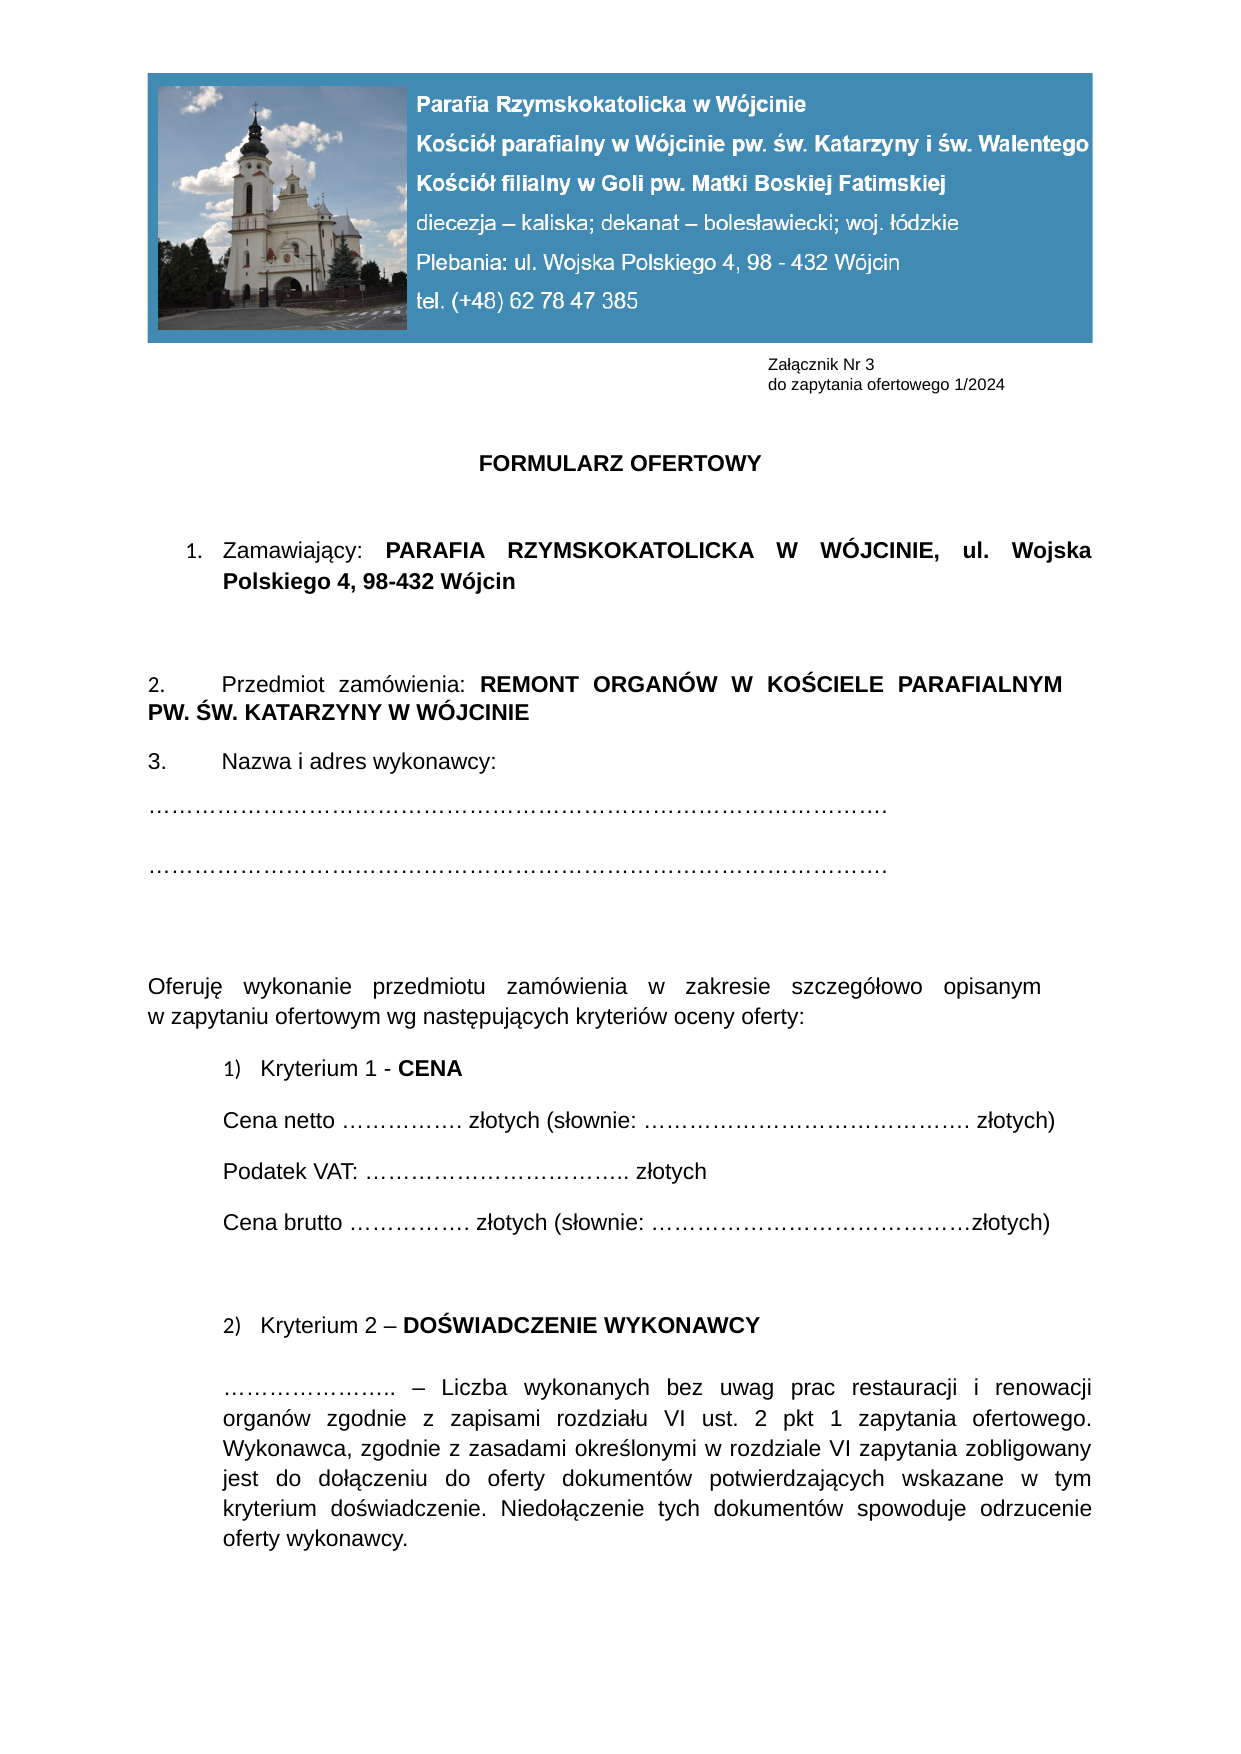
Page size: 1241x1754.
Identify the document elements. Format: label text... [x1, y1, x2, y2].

list Przedmiot zamówienia: REMONT ORGANÓW W KOŚCIELE PARAFIALNYM PW. ŚW. KATARZYNY W WÓJCINIE [148, 670, 1063, 726]
list ……………………………………………………………………………………. [148, 792, 1063, 818]
list Oferuję wykonanie przedmiotu zamówienia w zakresie szczegółowo opisanym w zapytaniu ofertowym wg następujących kryteriów oceny oferty: [148, 973, 1063, 1029]
list ……………………………………………………………………………………. [148, 852, 1063, 879]
list Kryterium 1 - CENA [223, 1054, 1092, 1082]
list Cena brutto ……………. złotych (słownie: ……………………………………złotych) [223, 1209, 1092, 1236]
list Cena netto ……………. złotych (słownie: ……………………………………. złotych) [223, 1107, 1092, 1134]
text ………………….. – Liczba wykonanych bez uwag prac restauracji i renowacji organów zgodnie z zapisami rozdziału VI ust. 2 pkt 1 zapytania ofertowego. Wykonawca, zgodnie z zasadami określonymi w rozdziale VI zapytania zobligowany jest do dołączeniu do oferty dokumentów potwierdzających wskazane w tym kryterium doświadczenie. Niedołączenie tych dokumentów spowoduje odrzucenie oferty wykonawcy. [223, 1374, 1092, 1552]
list Nazwa i adres wykonawcy: [148, 748, 1063, 774]
list Podatek VAT: …………………………….. złotych [223, 1158, 1092, 1185]
text FORMULARZ OFERTOWY [148, 450, 1092, 476]
list Kryterium 2 – DOŚWIADCZENIE WYKONAWCY [223, 1311, 1092, 1339]
text Załącznik Nr 3 do zapytania ofertowego 1/2024 [768, 355, 1092, 393]
list Zamawiający: PARAFIA RZYMSKOKATOLICKA W WÓJCINIE, ul. Wojska Polskiego 4, 98-432 Wójcin [185, 536, 1092, 594]
